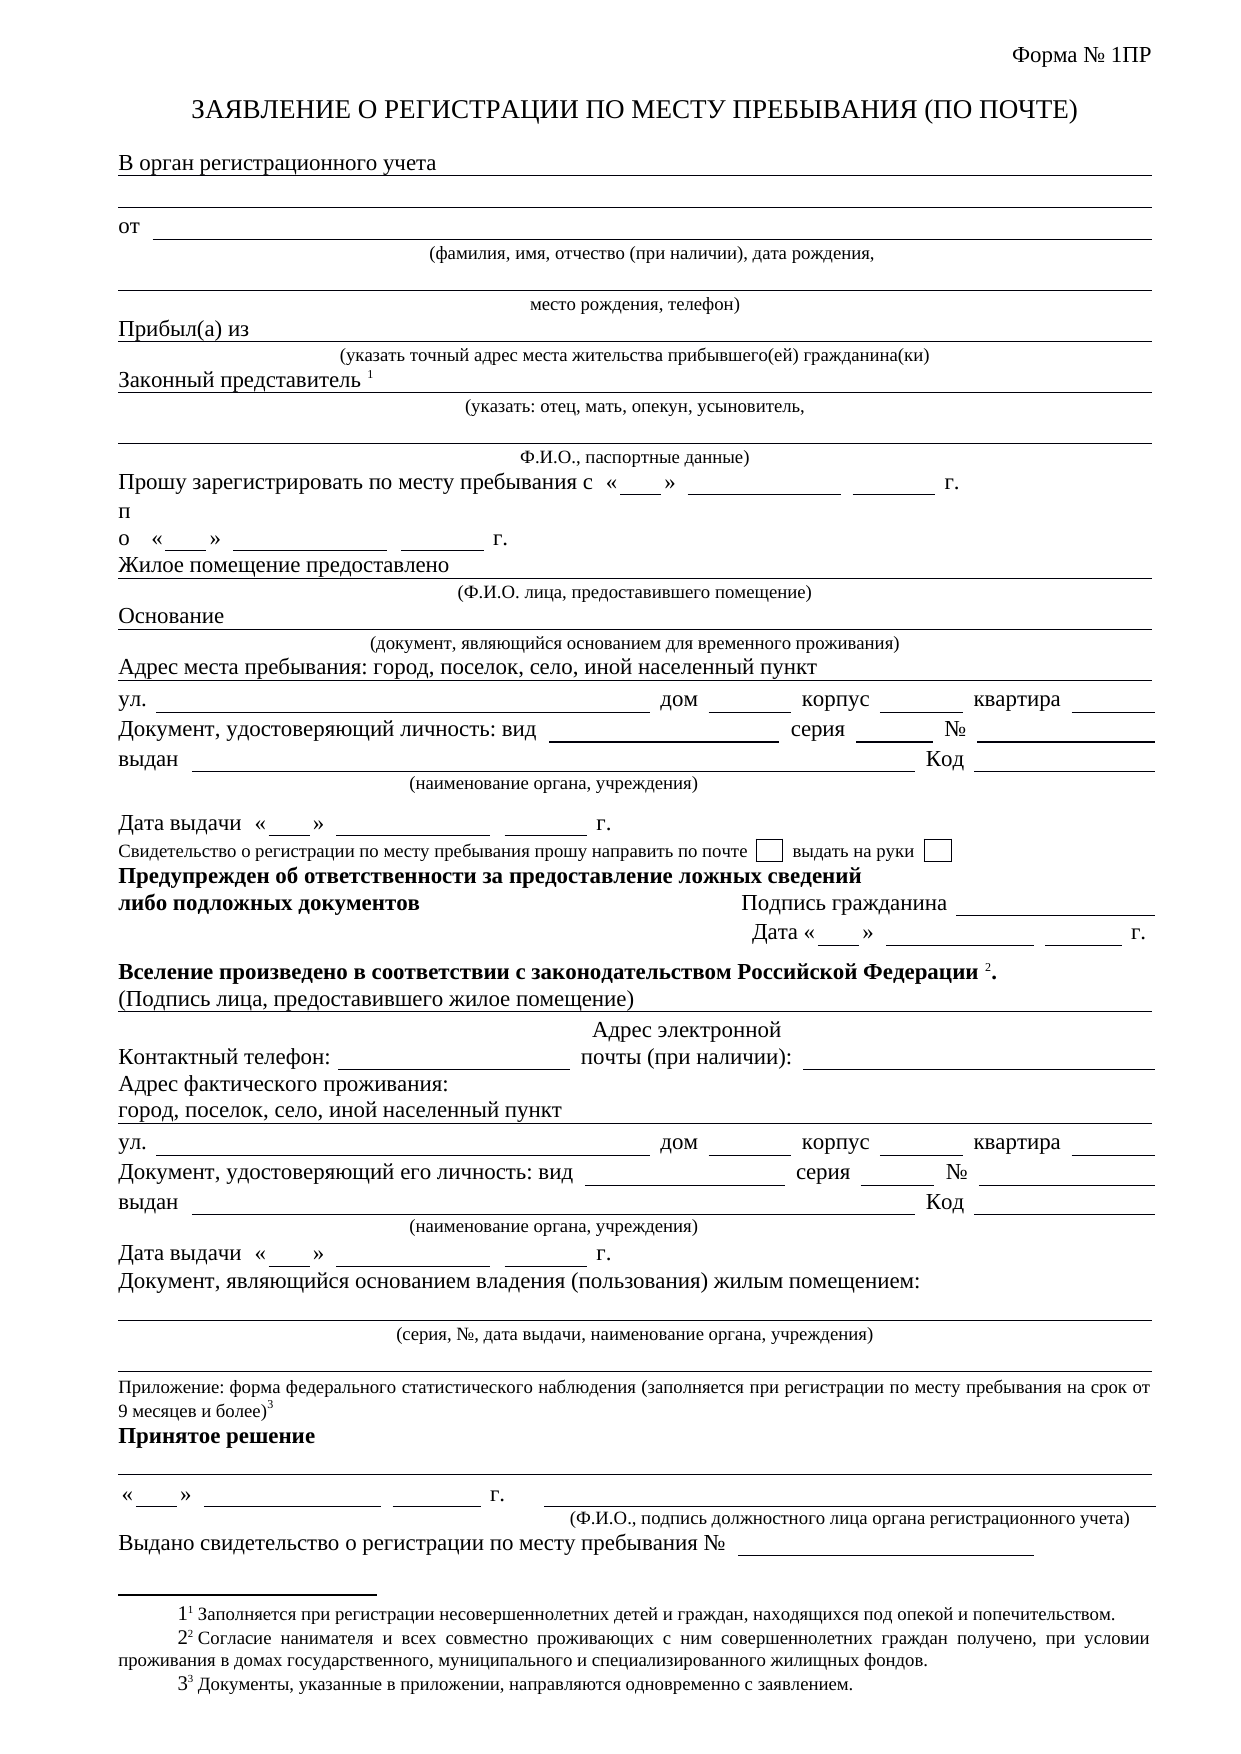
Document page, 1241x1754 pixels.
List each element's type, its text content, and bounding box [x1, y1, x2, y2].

text Принятое решение [118, 1422, 1152, 1448]
table_cell [177, 1506, 204, 1529]
table_header [156, 1129, 649, 1155]
table_header [709, 1129, 791, 1155]
table_cell [115, 1506, 136, 1529]
table_header [856, 715, 933, 741]
table_header [1034, 918, 1045, 945]
table_header « [248, 1239, 268, 1266]
table_header » [206, 498, 233, 550]
table_header [818, 918, 859, 945]
table_header [1072, 685, 1155, 712]
table_header дом [650, 1129, 708, 1155]
table_header [688, 468, 841, 494]
table_header Документ, удостоверяющий его личность: вид [115, 1158, 585, 1184]
table_header № [934, 1158, 979, 1184]
text Адрес места пребывания: город, поселок, село, иной населенный пункт [118, 653, 1152, 680]
table_header [336, 809, 490, 835]
text (указать: отец, мать, опекун, усыновитель, [118, 393, 1152, 417]
table_header [156, 685, 649, 712]
table_header либо подложных документов [115, 889, 738, 915]
text Выдано свидетельство о регистрации по месту пребывания № [118, 1529, 1063, 1555]
table_header выдан [115, 745, 192, 771]
table_cell [204, 1507, 381, 1529]
table_header [956, 889, 1155, 915]
text (Подпись лица, предоставившего жилое помещение) [118, 984, 1152, 1011]
table_header выдать на руки [783, 839, 924, 861]
table_header ул. [115, 1129, 156, 1155]
table_header [886, 918, 1033, 945]
table_cell [974, 772, 1155, 794]
table_header по [115, 498, 145, 550]
table_header Документ, удостоверяющий личность: вид [115, 715, 549, 741]
table_header [841, 468, 853, 494]
table_header корпус [791, 1129, 880, 1155]
text 3 Документы, указанные в приложении, направляются одновременно с заявлением. [118, 1671, 1152, 1695]
table_header [269, 1239, 310, 1266]
text (указать точный адрес места жительства прибывшего(ей) гражданина(ки) [118, 342, 1152, 366]
table_header [204, 1480, 381, 1506]
table_header [505, 809, 587, 835]
table_header [974, 745, 1155, 771]
table_header серия [785, 1158, 861, 1184]
table_header [757, 840, 782, 861]
table_header [233, 498, 387, 550]
text (Ф.И.О. лица, предоставившего помещение) [118, 579, 1152, 602]
table_header г. [1122, 918, 1152, 945]
text 1 Заполняется при регистрации несовершеннолетних детей и граждан, находящихся под опекой и попечительством. [118, 1601, 1152, 1625]
table_header » [859, 918, 886, 945]
table_header [977, 715, 1154, 741]
table_header [925, 840, 951, 861]
table_header [192, 745, 915, 771]
table_cell [115, 1214, 192, 1237]
table_header [136, 1480, 177, 1506]
text Предупрежден об ответственности за предоставление ложных сведений [118, 862, 1152, 888]
table_header » [661, 468, 688, 494]
table_header [544, 1480, 1156, 1506]
table_header [620, 468, 661, 494]
table_cell [974, 1215, 1155, 1237]
table_header [1045, 918, 1122, 945]
table_header [490, 1239, 504, 1266]
table_header « [248, 809, 268, 835]
table_header [401, 498, 484, 550]
table_header серия [779, 715, 856, 741]
table_header корпус [791, 685, 880, 712]
text Законный представитель [118, 366, 1152, 392]
table_cell [915, 771, 974, 794]
table_header [853, 468, 935, 494]
table_header [803, 1016, 1155, 1069]
table_header Адрес электронной почты (при наличии): [570, 1016, 803, 1069]
table_header дом [650, 685, 708, 712]
table_header « [599, 468, 620, 494]
table_header [387, 498, 401, 550]
table_cell [393, 1507, 481, 1529]
table_header Код [915, 745, 974, 771]
table_header [338, 1016, 570, 1069]
table_header [381, 1480, 392, 1506]
text В орган регистрационного учета [118, 149, 1152, 175]
table_header [490, 809, 504, 835]
table_cell (наименование органа, учреждения) [192, 772, 915, 794]
table_header [585, 1158, 785, 1184]
table_cell (Ф.И.О., подпись должностного лица органа регистрационного учета) [544, 1507, 1156, 1529]
table_header [549, 715, 779, 741]
table_header Контактный телефон: [115, 1016, 338, 1069]
text (фамилия, имя, отчество (при наличии), дата рождения, [152, 240, 1152, 264]
table_header « [145, 498, 165, 550]
table_header [269, 809, 310, 835]
text 2 Согласие нанимателя и всех совместно проживающих с ним совершеннолетних граждан получено, при условии проживания в домах государственного, муниципального и специализированного жилищных фондов. [118, 1625, 1152, 1671]
table_header [165, 498, 206, 550]
table_header » [310, 809, 336, 835]
text место рождения, телефон) [118, 291, 1152, 315]
table_header г. [481, 1480, 544, 1506]
table_header г. [587, 809, 1152, 835]
text Прибыл(а) из [118, 315, 1152, 341]
table_header Дата выдачи [115, 809, 248, 835]
text Форма № 1ПР [118, 41, 1152, 68]
text от [118, 213, 1152, 239]
table_cell [381, 1506, 392, 1529]
text Документ, являющийся основанием владения (пользования) жилым помещением: [118, 1267, 1152, 1293]
table_header [880, 1129, 962, 1155]
table_header г. [587, 1239, 1152, 1266]
text город, поселок, село, иной населенный пункт [118, 1097, 1152, 1123]
table_header [880, 685, 962, 712]
table_header » [310, 1239, 336, 1266]
table_header Дата выдачи [115, 1239, 248, 1266]
table_header № [933, 715, 977, 741]
table_header Код [915, 1188, 974, 1214]
text Жилое помещение предоставлено [118, 551, 1152, 578]
table_header Свидетельство о регистрации по месту пребывания прошу направить по почте [115, 839, 756, 861]
table_header » [177, 1480, 204, 1506]
text (серия, №, дата выдачи, наименование органа, учреждения) [118, 1321, 1152, 1344]
table_header [1072, 1129, 1155, 1155]
table_header [336, 1239, 490, 1266]
table_header [505, 1239, 587, 1266]
table_header [709, 685, 791, 712]
text Приложение: форма федерального статистического наблюдения (заполняется при регистрации по месту пребывания на срок от 9 месяцев и более) [118, 1376, 1152, 1422]
table_cell [136, 1507, 177, 1529]
table_header выдан [115, 1188, 192, 1214]
table_header квартира [963, 1129, 1072, 1155]
table_header Подпись гражданина [738, 889, 956, 915]
text Вселение произведено в соответствии с законодательством Российской Федерации . [118, 958, 1152, 984]
table_header г. [935, 468, 1152, 494]
table_header ул. [115, 685, 156, 712]
table_cell [481, 1506, 544, 1529]
table_header Прошу зарегистрировать по месту пребывания с [115, 468, 599, 494]
table_header квартира [963, 685, 1072, 712]
table_header Дата « [735, 918, 818, 945]
table_header [393, 1480, 481, 1506]
table_cell [915, 1214, 974, 1237]
table_header [974, 1188, 1155, 1214]
table_cell (наименование органа, учреждения) [192, 1215, 915, 1237]
text Адрес фактического проживания: [118, 1070, 1152, 1097]
text Ф.И.О., паспортные данные) [118, 444, 1152, 468]
table_header г. [484, 498, 1152, 550]
table_header « [115, 1480, 136, 1506]
table_header [861, 1158, 934, 1184]
table_header [979, 1158, 1155, 1184]
table_cell [115, 771, 192, 794]
table_header [192, 1188, 915, 1214]
text (документ, являющийся основанием для временного проживания) [118, 630, 1152, 653]
text Основание [118, 602, 1152, 629]
text ЗАЯВЛЕНИЕ О РЕГИСТРАЦИИ ПО МЕСТУ ПРЕБЫВАНИЯ (ПО ПОЧТЕ) [118, 93, 1152, 124]
